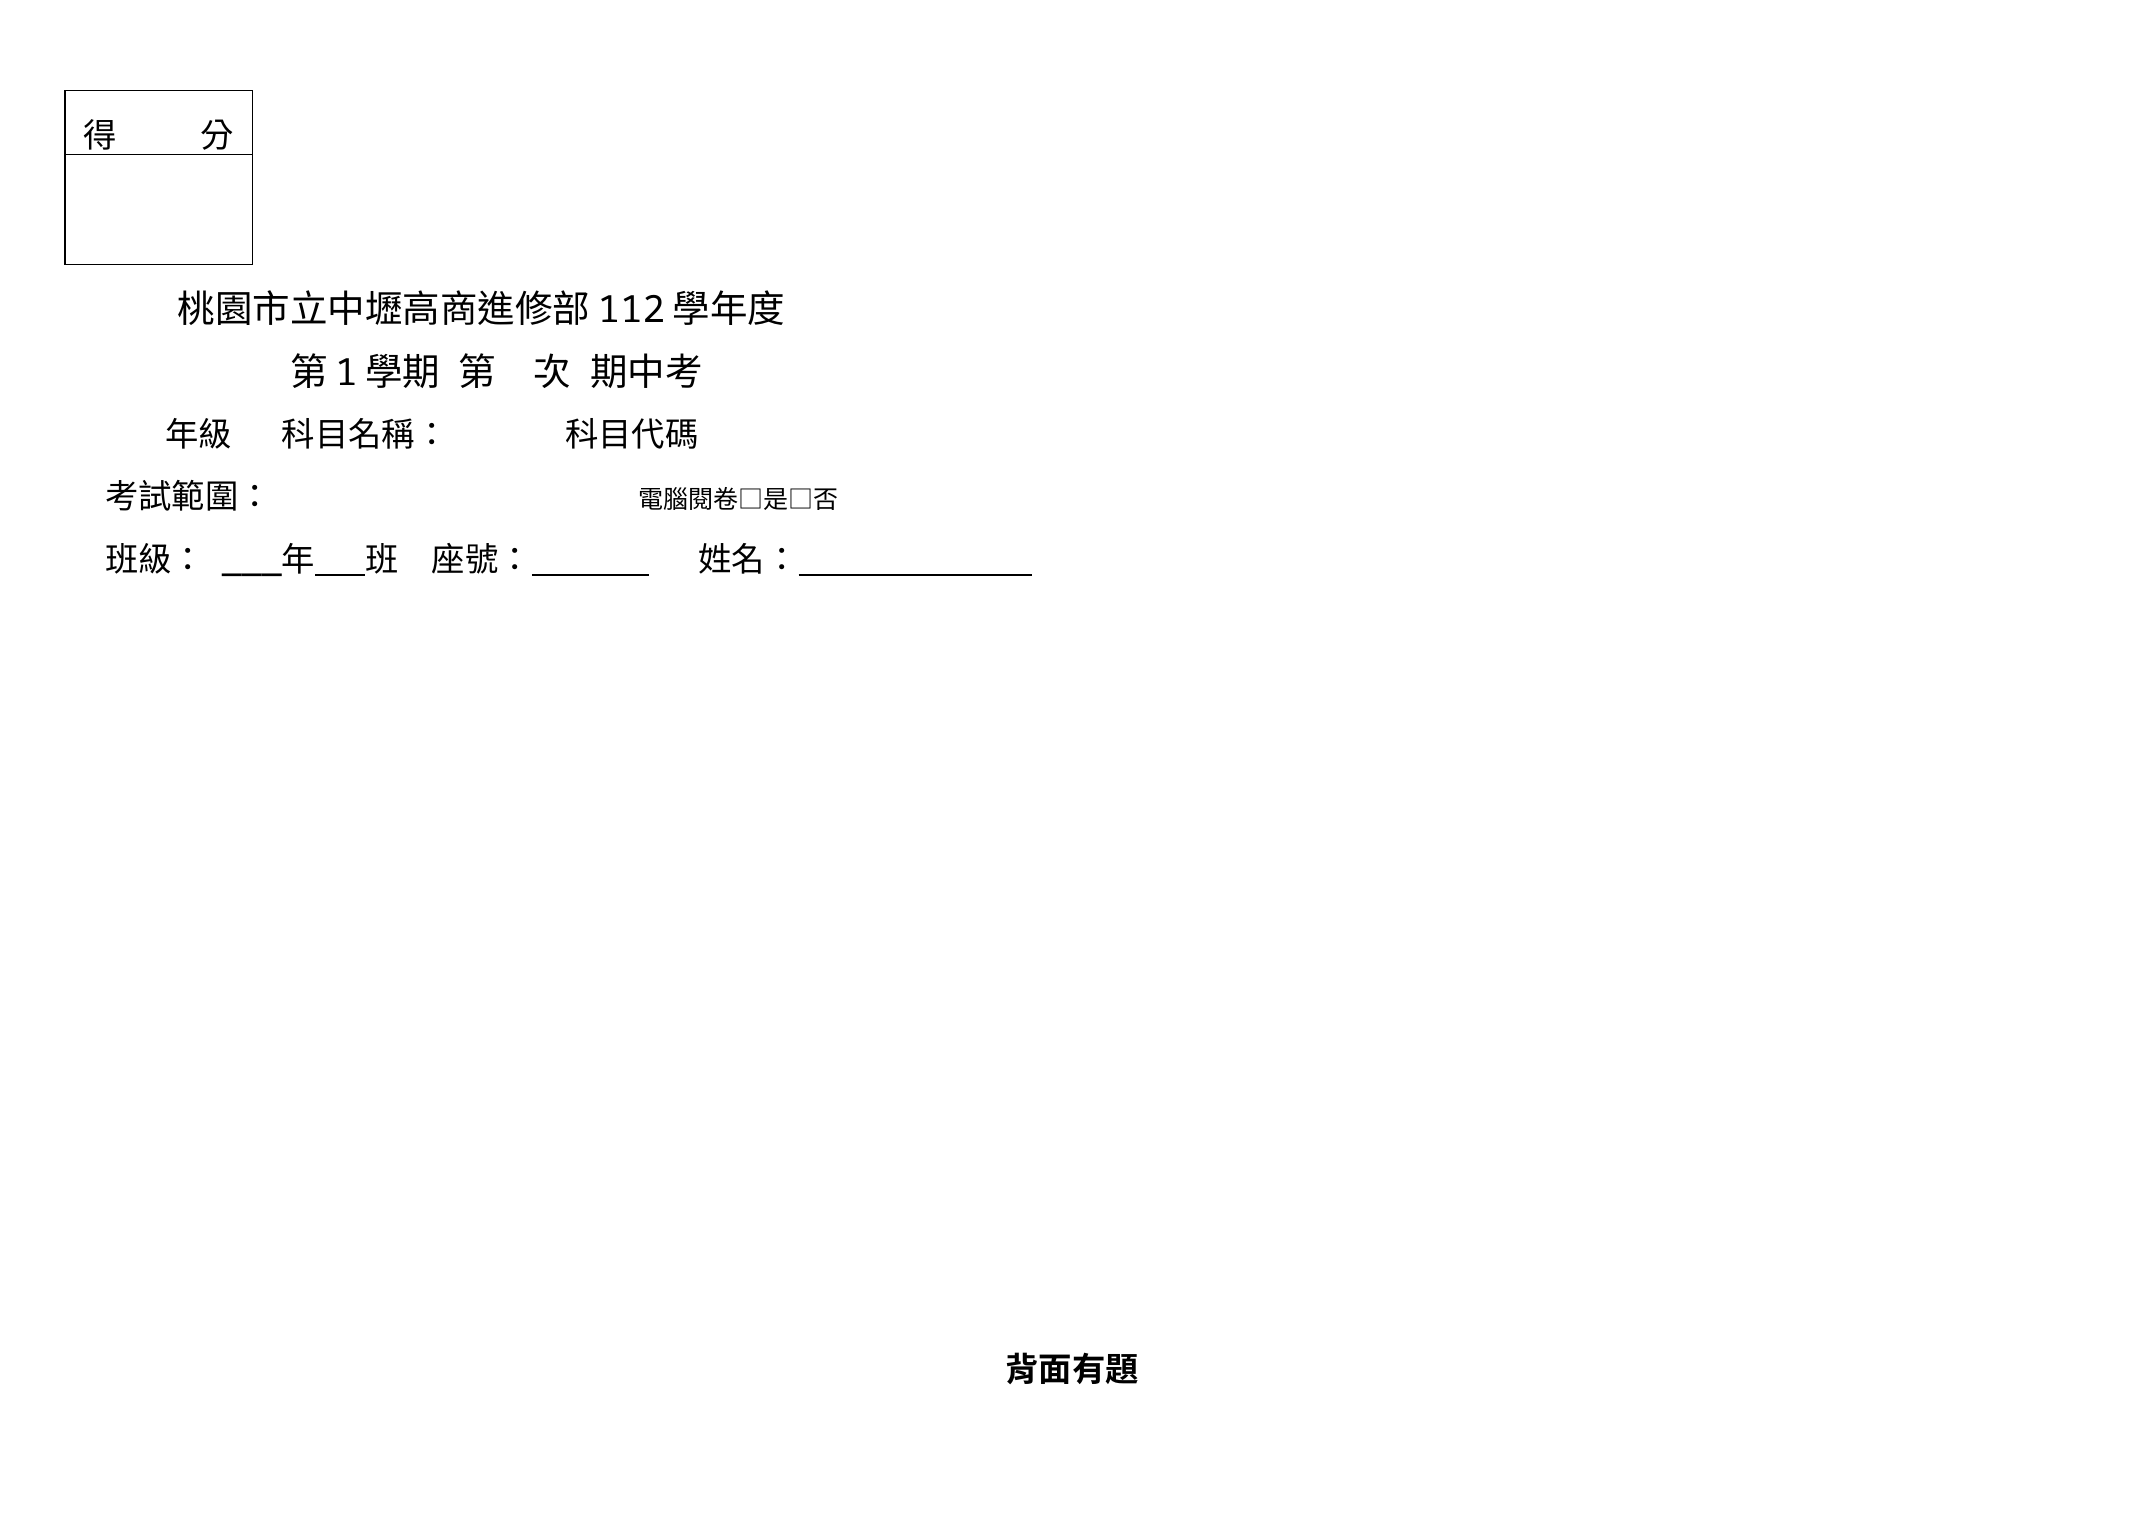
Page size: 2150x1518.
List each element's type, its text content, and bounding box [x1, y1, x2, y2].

table_cell [66, 155, 252, 264]
text 桃園市立中壢高商進修部112學年度 [65, 265, 1050, 327]
text 考試範圍： 電腦閱卷□是□否 [65, 452, 1050, 515]
text 班級： ___年 班 座號： 姓名： [65, 515, 1050, 577]
text 年級 科目名稱： 科目代碼 [65, 390, 1050, 452]
table_header 得 分 [66, 91, 252, 154]
text 第1學期 第 次 期中考 [65, 327, 1050, 390]
